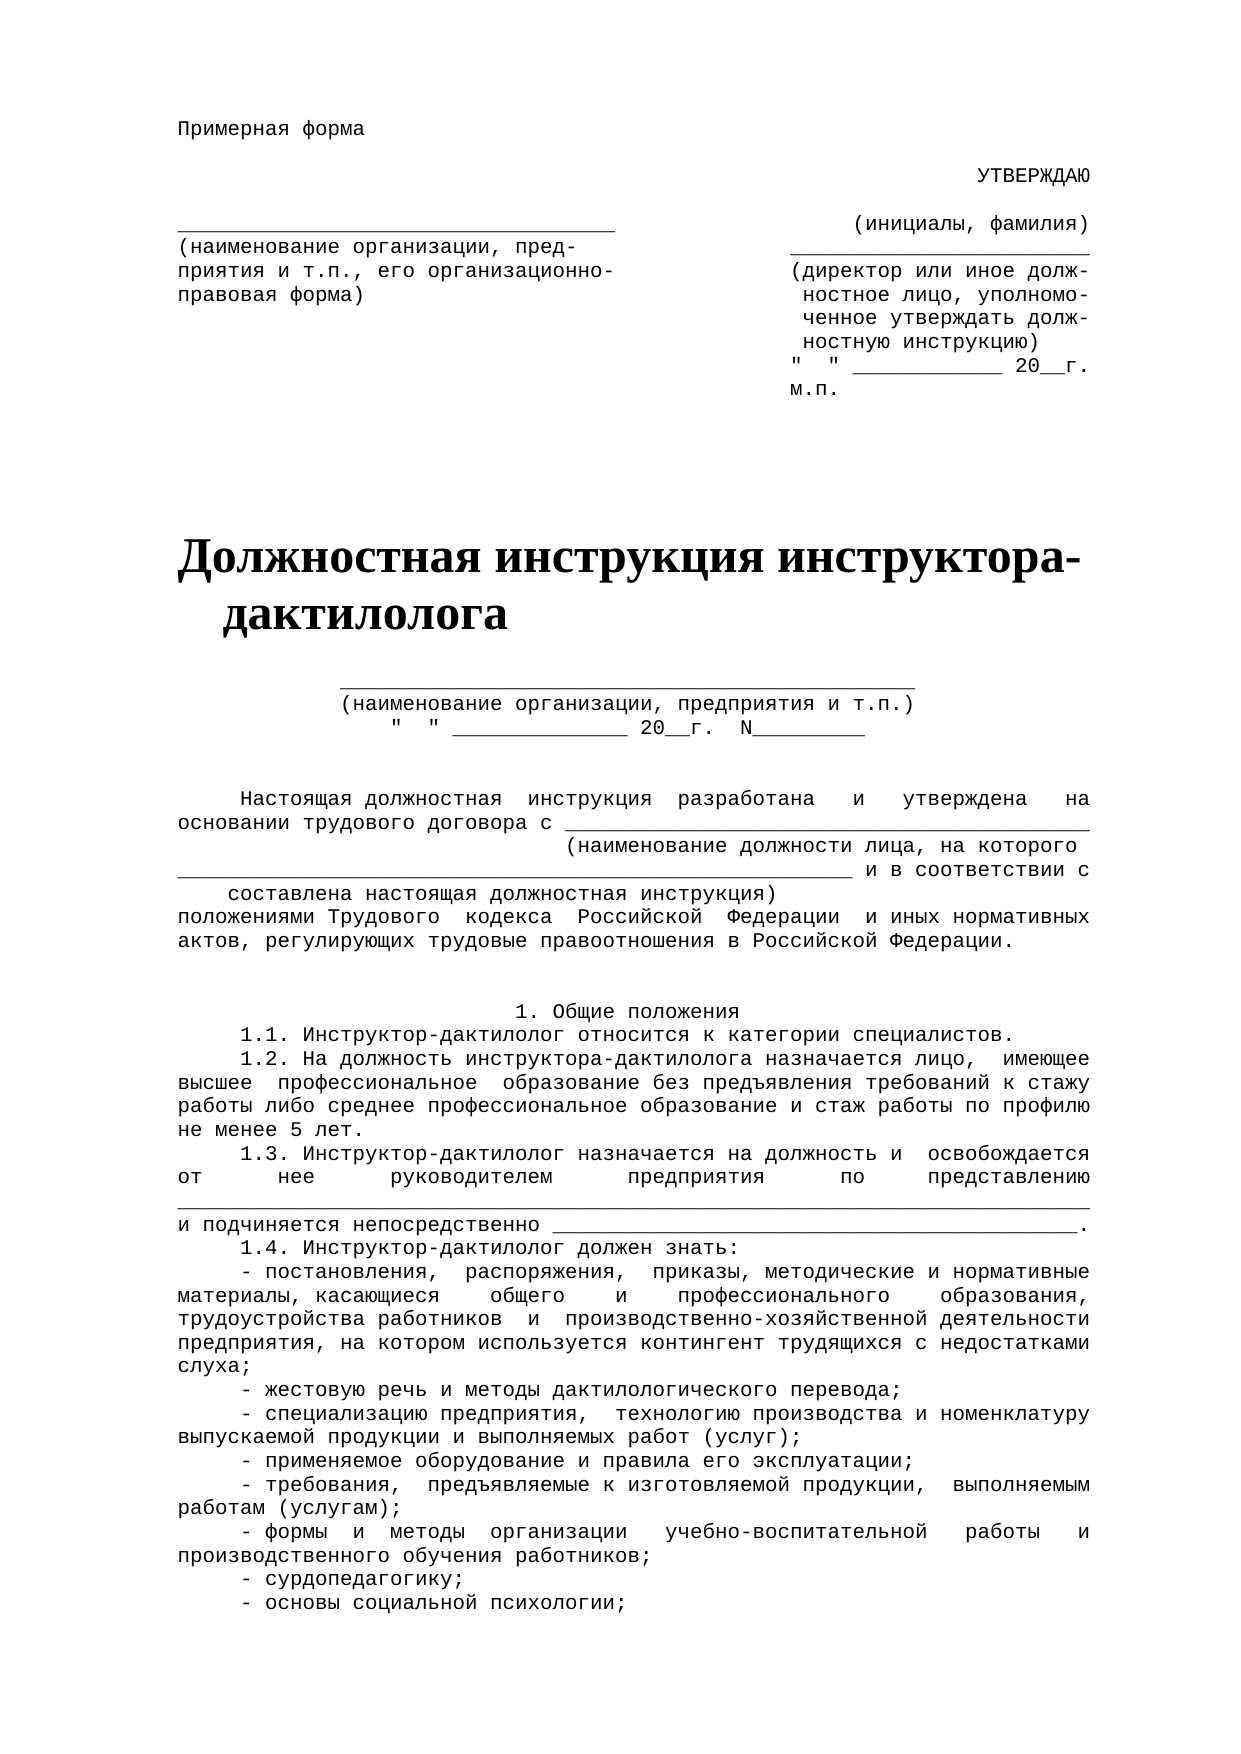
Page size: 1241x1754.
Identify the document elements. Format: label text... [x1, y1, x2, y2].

text - формы и методы организации учебно-воспитательной работы и [177, 1521, 1152, 1545]
text положениями Трудового кодекса Российской Федерации и иных нормативных [177, 906, 1152, 930]
text - постановления, распоряжения, приказы, методические и нормативные [177, 1261, 1152, 1284]
text м.п. [177, 378, 1152, 402]
text 1.3. Инструктор-дактилолог назначается на должность и освобождается [177, 1143, 1152, 1166]
text 1.2. На должность инструктора-дактилолога назначается лицо, имеющее [177, 1048, 1152, 1072]
text актов, регулирующих трудовые правоотношения в Российской Федерации. [177, 930, 1152, 953]
text выпускаемой продукции и выполняемых работ (услуг); [177, 1426, 1152, 1450]
text ___________________________________ (инициалы, фамилия) [177, 213, 1152, 236]
text УТВЕРЖДАЮ [177, 165, 1152, 189]
text высшее профессиональное образование без предъявления требований к стажу [177, 1072, 1152, 1095]
text предприятия, на котором используется контингент трудящихся с недостатками [177, 1332, 1152, 1356]
text - специализацию предприятия, технологию производства и номенклатуру [177, 1403, 1152, 1426]
text 1.4. Инструктор-дактилолог должен знать: [177, 1237, 1152, 1261]
text правовая форма) ностное лицо, уполномо- [177, 284, 1152, 307]
text - основы социальной психологии; [177, 1592, 1152, 1616]
text - сурдопедагогику; [177, 1568, 1152, 1592]
text 1.1. Инструктор-дактилолог относится к категории специалистов. [177, 1024, 1152, 1048]
subtitle Должностная инструкция инструктора-дактилолога [177, 526, 1152, 641]
text работы либо среднее профессиональное образование и стаж работы по профилю [177, 1095, 1152, 1119]
text Примерная форма [177, 118, 1152, 142]
text основании трудового договора с __________________________________________ [177, 812, 1152, 835]
text 1. Общие положения [177, 1001, 1152, 1024]
text - требования, предъявляемые к изготовляемой продукции, выполняемым [177, 1474, 1152, 1497]
text ______________________________________________________ и в соответствии с [177, 859, 1152, 883]
text ченное утверждать долж- [177, 307, 1152, 331]
text (наименование должности лица, на которого [177, 835, 1152, 859]
text ______________________________________________ [177, 670, 1152, 693]
text ностную инструкцию) [177, 331, 1152, 354]
text составлена настоящая должностная инструкция) [177, 883, 1152, 906]
text Настоящая должностная инструкция разработана и утверждена на [177, 788, 1152, 812]
text - жестовую речь и методы дактилологического перевода; [177, 1379, 1152, 1403]
text производственного обучения работников; [177, 1545, 1152, 1568]
text - применяемое оборудование и правила его эксплуатации; [177, 1450, 1152, 1474]
text работам (услугам); [177, 1497, 1152, 1521]
text " " ____________ 20__г. [177, 354, 1152, 378]
text от нее руководителем предприятия по представлению [177, 1166, 1152, 1190]
text (наименование организации, предприятия и т.п.) [177, 693, 1152, 717]
text слуха; [177, 1356, 1152, 1379]
text и подчиняется непосредственно __________________________________________. [177, 1214, 1152, 1237]
text трудоустройства работников и производственно-хозяйственной деятельности [177, 1308, 1152, 1332]
text _________________________________________________________________________ [177, 1190, 1152, 1214]
text (наименование организации, пред- ________________________ [177, 236, 1152, 260]
text материалы, касающиеся общего и профессионального образования, [177, 1284, 1152, 1308]
text не менее 5 лет. [177, 1119, 1152, 1143]
text " " ______________ 20__г. N_________ [177, 717, 1152, 741]
text приятия и т.п., его организационно- (директор или иное долж- [177, 260, 1152, 284]
